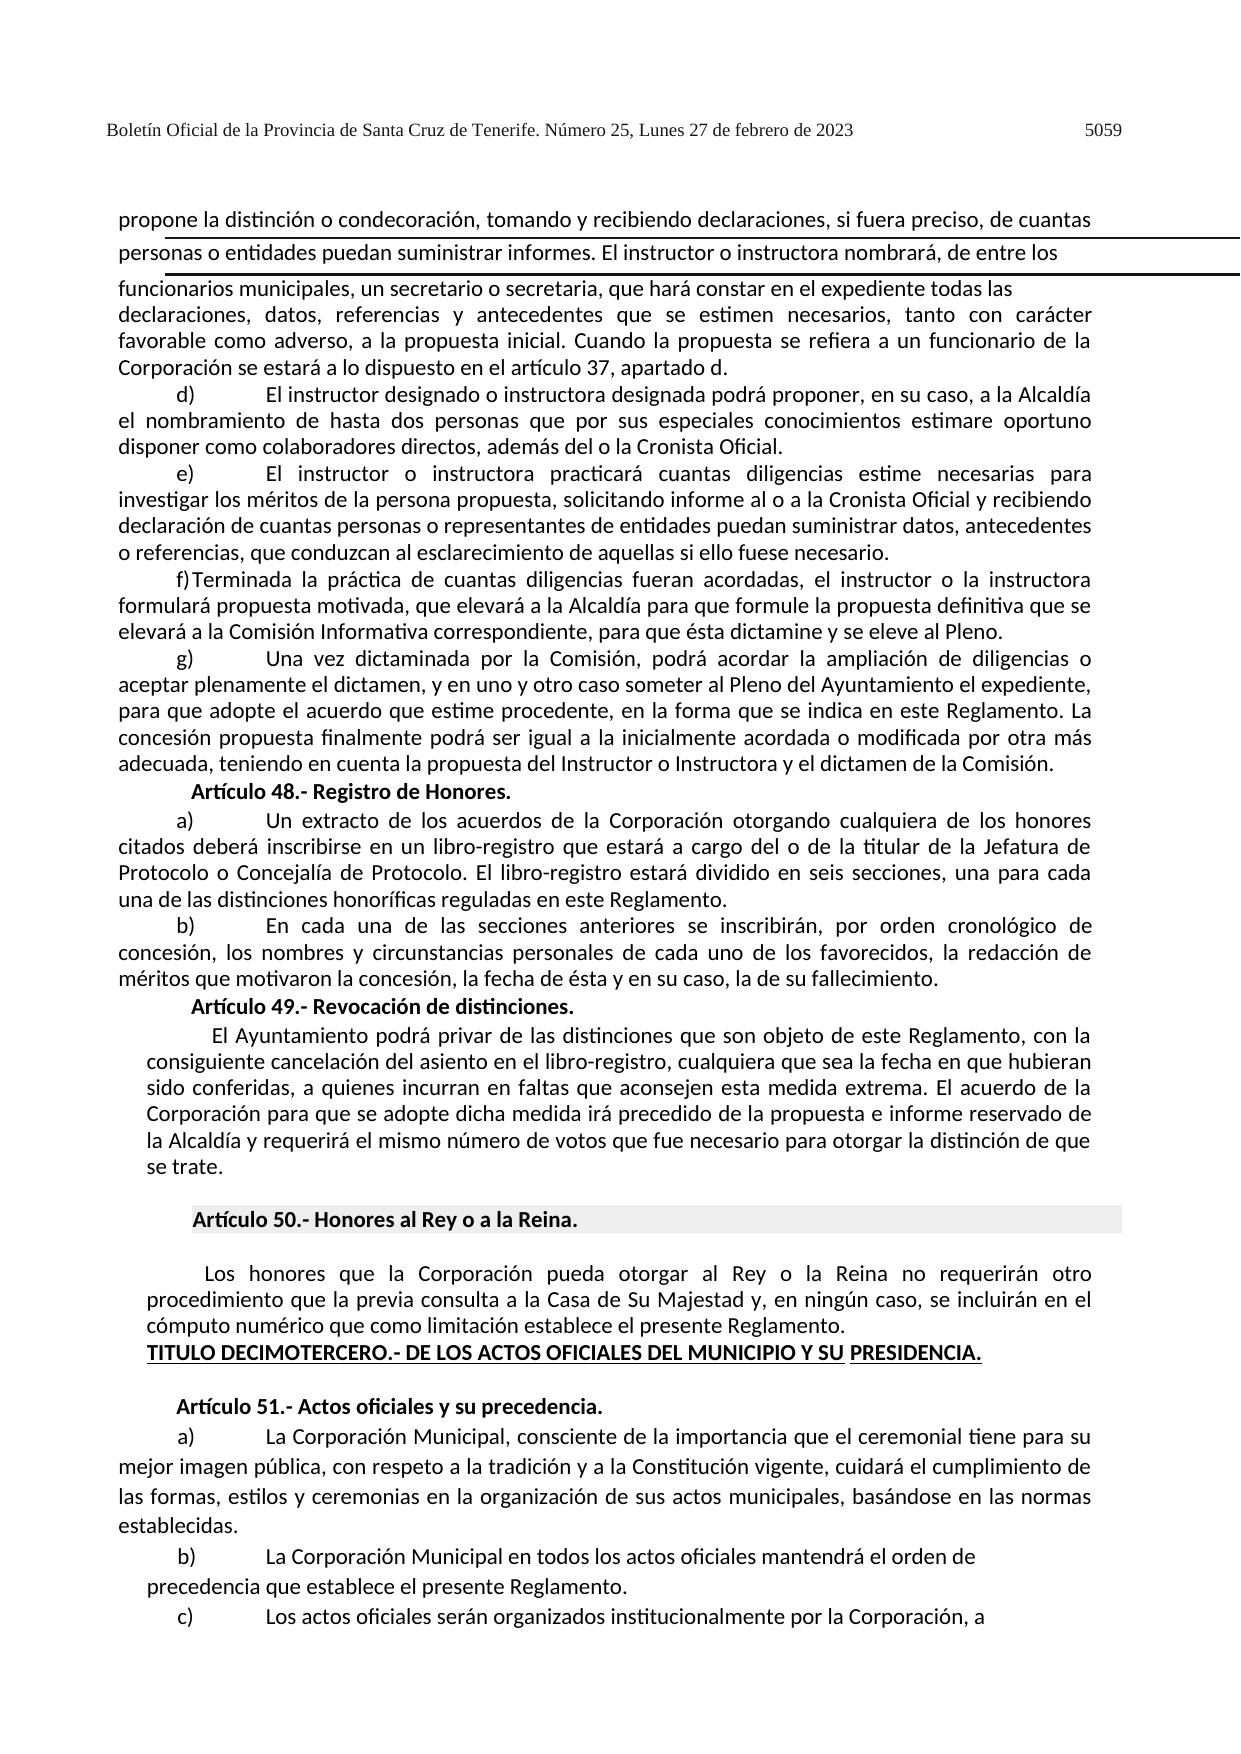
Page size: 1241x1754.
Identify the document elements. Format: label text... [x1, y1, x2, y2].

text El Ayuntamiento podrá privar de las distinciones que son objeto de este Reglamento, con la consiguiente cancelación del asiento en el libro-registro, cualquiera que sea la fecha en que hubieran sido conferidas, a quienes incurran en faltas que aconsejen esta medida extrema. El acuerdo de la Corporación para que se adopte dicha medida irá precedido de la propuesta e informe reservado de la Alcaldía y requerirá el mismo número de votos que fue necesario para otorgar la distinción de que se trate. [146, 1022, 1093, 1180]
text TITULO DECIMOTERCERO.- DE LOS ACTOS OFICIALES DEL MUNICIPIO Y SU PRESIDENCIA. [147, 1340, 1122, 1366]
list En cada una de las secciones anteriores se inscribirán, por orden cronológico de concesión, los nombres y circunstancias personales de cada uno de los favorecidos, la redacción de méritos que motivaron la concesión, la fecha de ésta y en su caso, la de su fallecimiento. [118, 913, 1093, 992]
text Artículo 50.- Honores al Rey o a la Reina. [192, 1205, 1122, 1233]
list Una vez dictaminada por la Comisión, podrá acordar la ampliación de diligencias o aceptar plenamente el dictamen, y en uno y otro caso someter al Pleno del Ayuntamiento el expediente, para que adopte el acuerdo que estime procedente, en la forma que se indica en este Reglamento. La concesión propuesta finalmente podrá ser igual a la inicialmente acordada o modificada por otra más adecuada, teniendo en cuenta la propuesta del Instructor o Instructora y el dictamen de la Comisión. [118, 646, 1093, 777]
text Los honores que la Corporación pueda otorgar al Rey o la Reina no requerirán otro procedimiento que la previa consulta a la Casa de Su Majestad y, en ningún caso, se incluirán en el cómputo numérico que como limitación establece el presente Reglamento. [146, 1261, 1093, 1339]
list Los actos oficiales serán organizados institucionalmente por la Corporación, a [118, 1602, 1093, 1630]
list propone la distinción o condecoración, tomando y recibiendo declaraciones, si fuera preciso, de cuantas personas o entidades puedan suministrar informes. El instructor o instructora nombrará, de entre los funcionarios municipales, un secretario o secretaria, que hará constar en el expediente todas las declaraciones, datos, referencias y antecedentes que se estimen necesarios, tanto con carácter favorable como adverso, a la propuesta inicial. Cuando la propuesta se refiera a un funcionario de la Corporación se estará a lo dispuesto en el artículo 37, apartado d. [118, 207, 1093, 381]
text Artículo 48.- Registro de Honores. [191, 777, 1122, 806]
list Terminada la práctica de cuantas diligencias fueran acordadas, el instructor o la instructora formulará propuesta motivada, que elevará a la Alcaldía para que formule la propuesta definitiva que se elevará a la Comisión Informativa correspondiente, para que ésta dictamine y se eleve al Pleno. [118, 566, 1093, 645]
list La Corporación Municipal en todos los actos oficiales mantendrá el orden de [118, 1542, 1093, 1570]
list El instructor o instructora practicará cuantas diligencias estime necesarias para investigar los méritos de la persona propuesta, solicitando informe al o a la Cronista Oficial y recibiendo declaración de cuantas personas o representantes de entidades puedan suministrar datos, antecedentes o referencias, que conduzcan al esclarecimiento de aquellas si ello fuese necesario. [118, 461, 1093, 566]
list Un extracto de los acuerdos de la Corporación otorgando cualquiera de los honores citados deberá inscribirse en un libro-registro que estará a cargo del o de la titular de la Jefatura de Protocolo o Concejalía de Protocolo. El libro-registro estará dividido en seis secciones, una para cada una de las distinciones honoríficas reguladas en este Reglamento. [118, 807, 1093, 913]
text Artículo 51.- Actos oficiales y su precedencia. [176, 1392, 1122, 1420]
text Artículo 49.- Revocación de distinciones. [191, 992, 1122, 1020]
text precedencia que establece el presente Reglamento. [147, 1572, 1093, 1600]
list La Corporación Municipal, consciente de la importancia que el ceremonial tiene para su mejor imagen pública, con respeto a la tradición y a la Constitución vigente, cuidará el cumplimiento de las formas, estilos y ceremonias en la organización de sus actos municipales, basándose en las normas establecidas. [118, 1422, 1093, 1540]
list El instructor designado o instructora designada podrá proponer, en su caso, a la Alcaldía el nombramiento de hasta dos personas que por sus especiales conocimientos estimare oportuno disponer como colaboradores directos, además del o la Cronista Oficial. [118, 381, 1093, 460]
